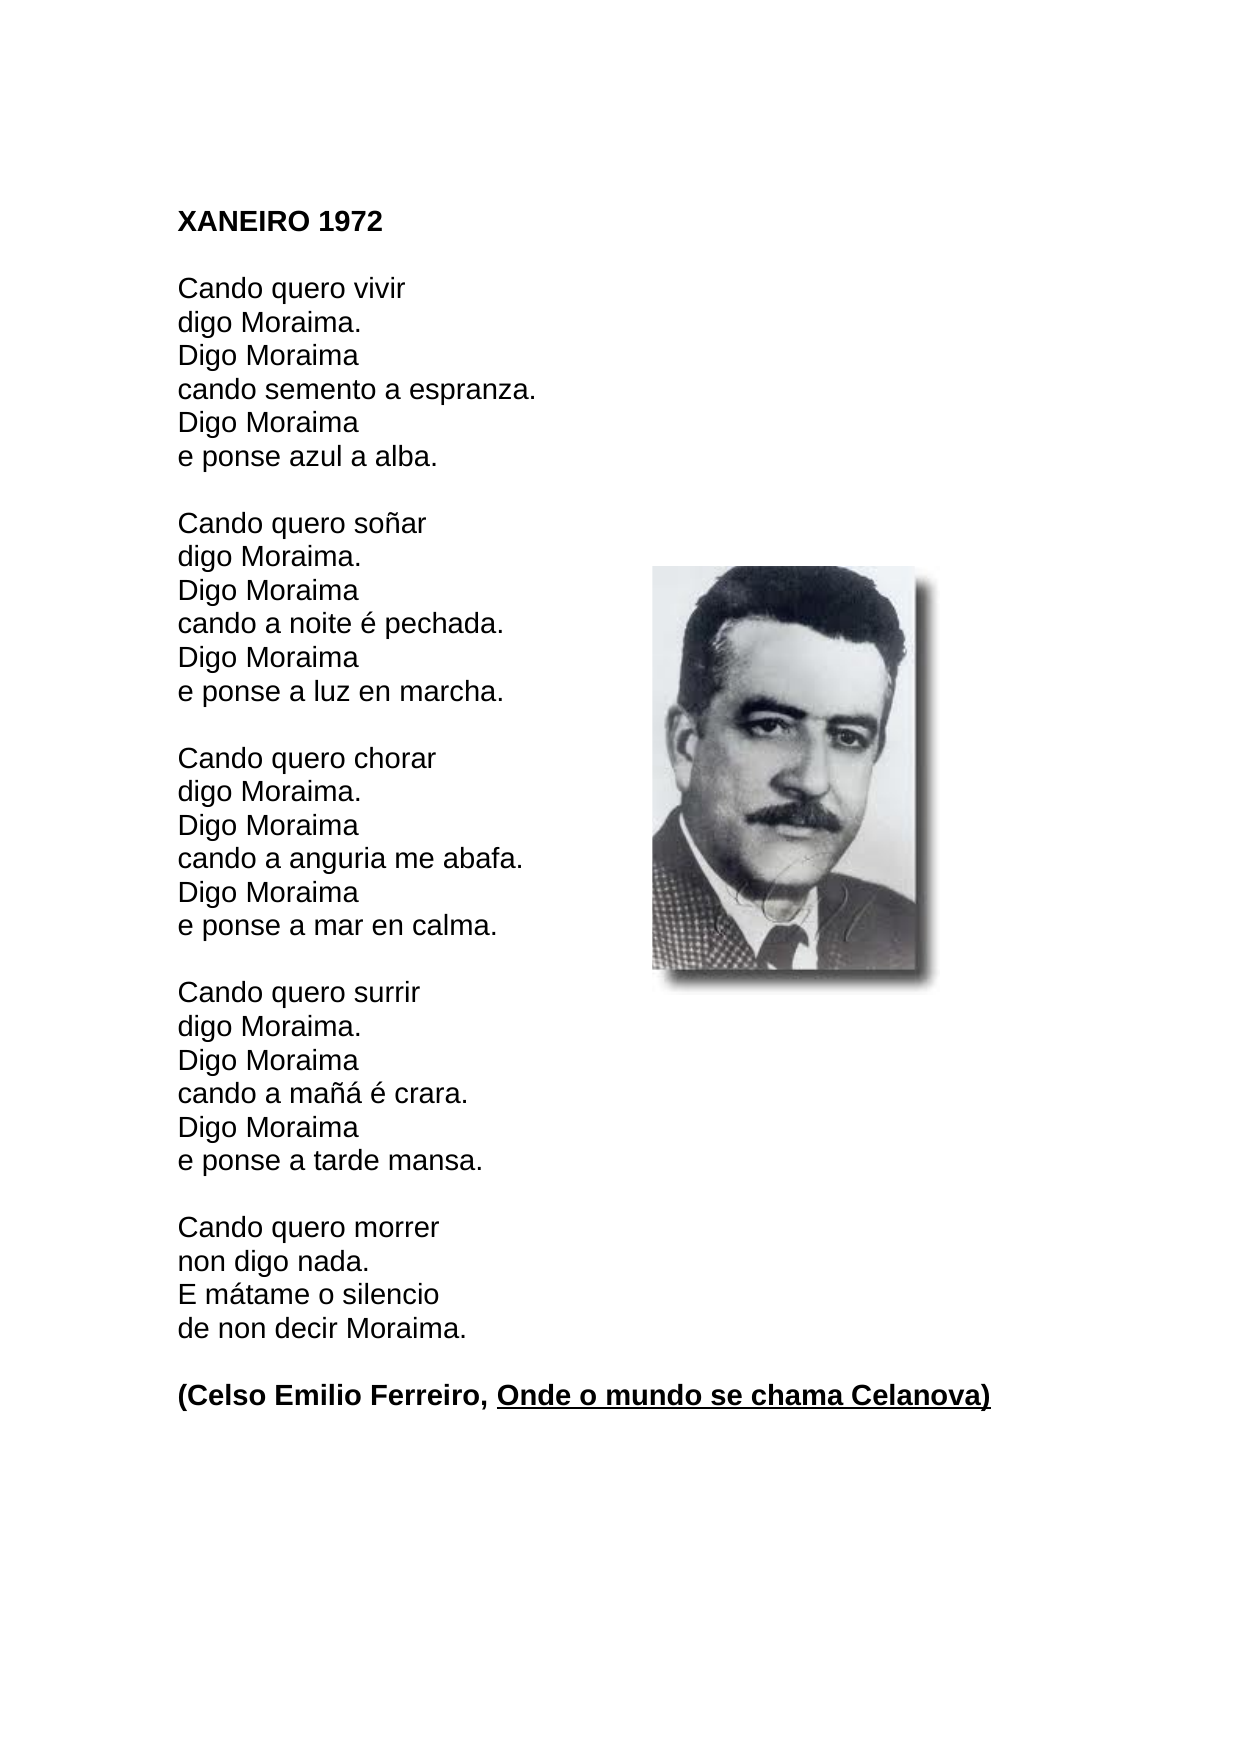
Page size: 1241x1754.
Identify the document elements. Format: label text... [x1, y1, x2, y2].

text digo Moraima. [177, 774, 652, 808]
text digo Moraima. [177, 305, 1063, 338]
text Digo Moraima [177, 405, 1063, 439]
text non digo nada. [177, 1244, 1063, 1277]
picture [652, 566, 940, 995]
text e ponse a luz en marcha. [177, 674, 652, 707]
text Digo Moraima [177, 338, 1063, 372]
text [940, 841, 1063, 875]
text Cando quero chorar [177, 741, 652, 774]
text e ponse a mar en calma. [177, 908, 652, 942]
text E mátame o silencio [177, 1277, 1063, 1311]
text e ponse azul a alba. [177, 439, 1063, 472]
text XANEIRO 1972 [177, 204, 1063, 238]
text [940, 741, 1063, 774]
text Cando quero soñar [177, 506, 1063, 539]
text Digo Moraima [177, 640, 652, 674]
text [940, 774, 1063, 808]
text Digo Moraima [177, 573, 652, 607]
text de non decir Moraima. [177, 1311, 1063, 1344]
text Cando quero morrer [177, 1210, 1063, 1244]
text Cando quero vivir [177, 271, 1063, 305]
text cando semento a espranza. [177, 372, 1063, 405]
text [940, 640, 1063, 674]
text [940, 607, 1063, 640]
text digo Moraima. [177, 539, 1063, 573]
text [940, 875, 1063, 908]
text Digo Moraima [177, 1110, 1063, 1143]
text Digo Moraima [177, 1043, 1063, 1076]
text Digo Moraima [177, 875, 652, 908]
text cando a noite é pechada. [177, 607, 652, 640]
text cando a mañá é crara. [177, 1076, 1063, 1110]
text Cando quero surrir [177, 976, 1063, 1009]
text digo Moraima. [177, 1009, 1063, 1043]
text Digo Moraima [177, 808, 652, 841]
text cando a anguria me abafa. [177, 841, 652, 875]
text [940, 808, 1063, 841]
text [940, 674, 1063, 707]
text [940, 573, 1063, 607]
text (Celso Emilio Ferreiro, Onde o mundo se chama Celanova) [177, 1378, 1063, 1412]
text e ponse a tarde mansa. [177, 1143, 1063, 1177]
text [940, 908, 1063, 942]
